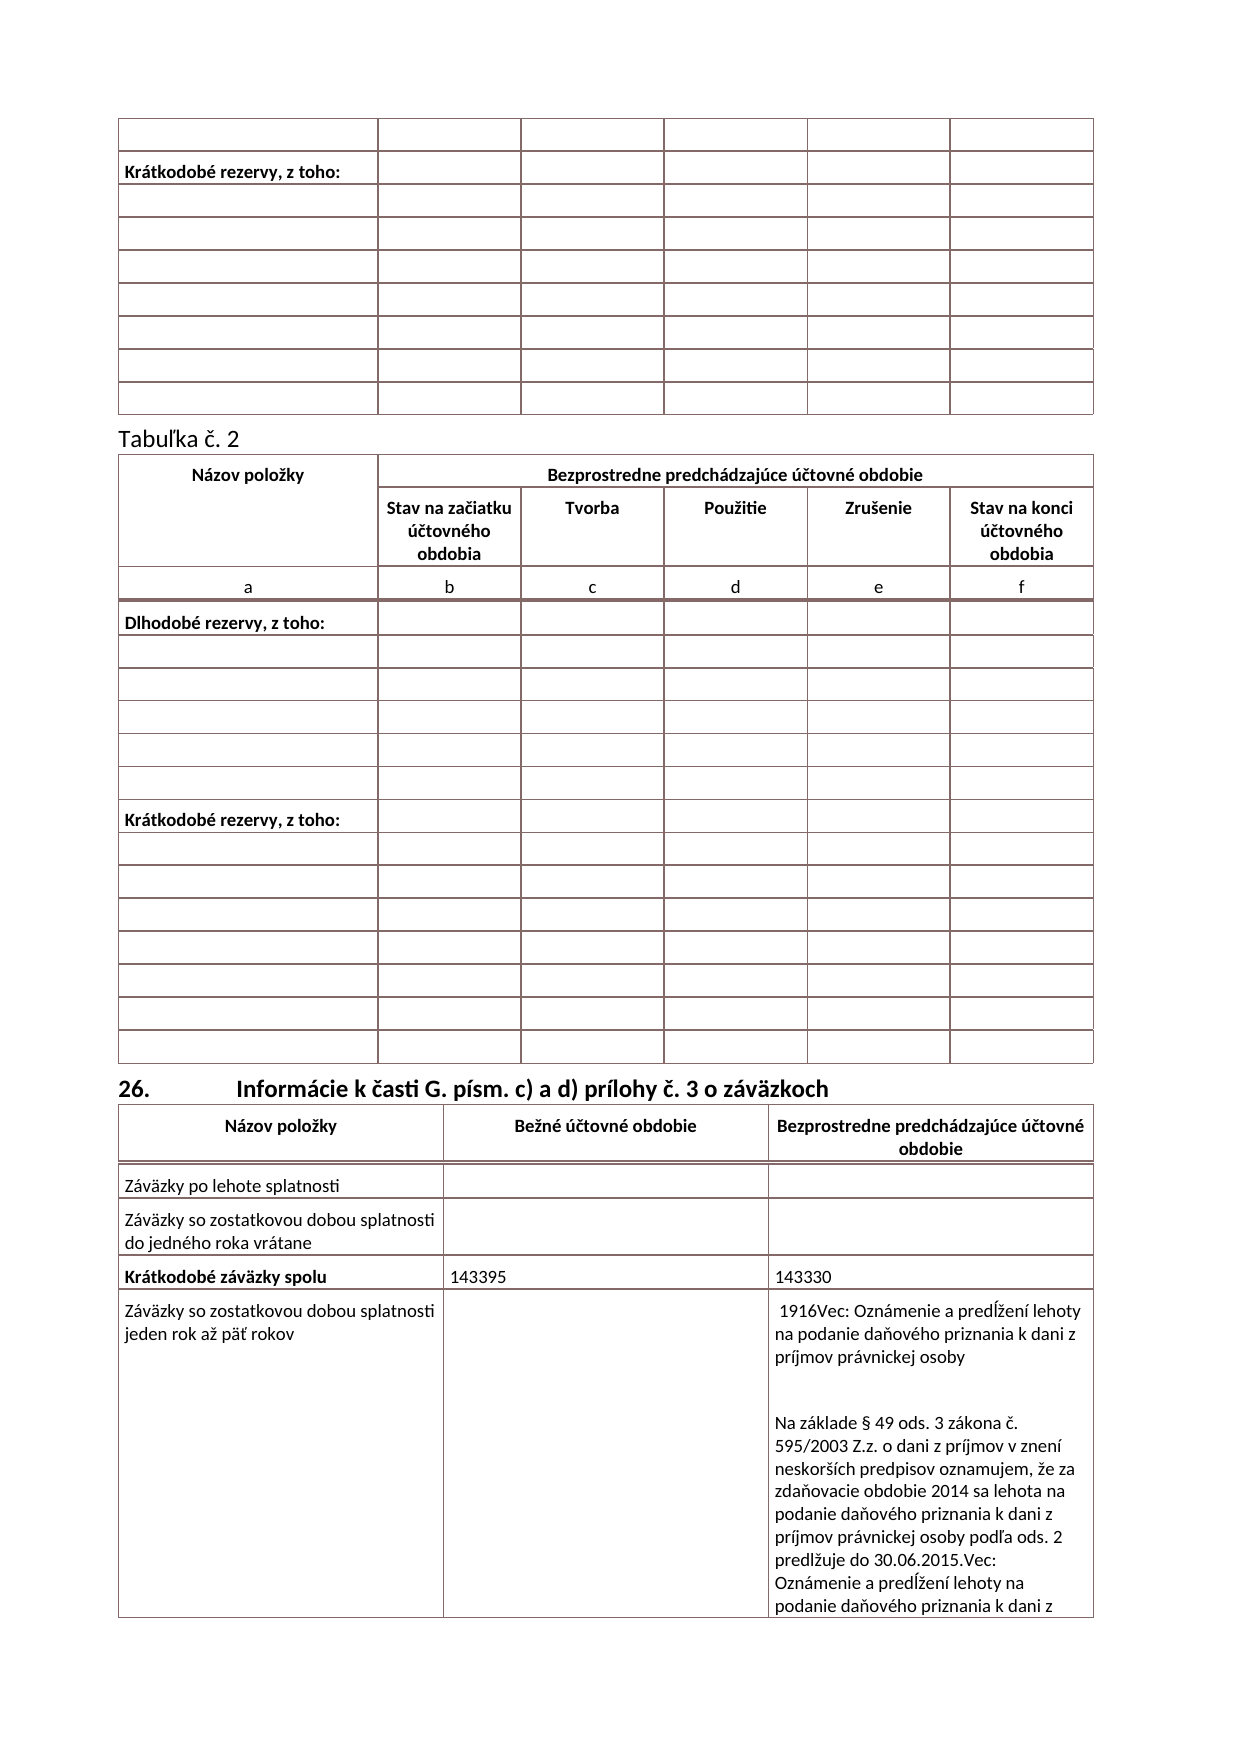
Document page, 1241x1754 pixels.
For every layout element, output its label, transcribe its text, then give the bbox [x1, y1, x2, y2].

table_cell [522, 152, 663, 183]
table_cell [808, 284, 949, 315]
table_cell [119, 350, 377, 381]
table_cell [951, 218, 1093, 249]
text 26. Informácie k časti G. písm. c) a d) prílohy č. 3 o záväzkoch [118, 1073, 1122, 1104]
table_cell [951, 602, 1093, 634]
table_cell [665, 669, 807, 700]
table_cell [522, 350, 663, 381]
table_cell [665, 185, 807, 216]
table_cell [665, 1031, 807, 1063]
table_cell [379, 899, 520, 930]
table_cell [808, 383, 949, 414]
table_cell [951, 284, 1093, 315]
table_cell [119, 833, 377, 864]
table_cell [379, 185, 520, 216]
table_cell [665, 701, 807, 733]
table_cell [379, 669, 520, 700]
table_cell [951, 734, 1093, 766]
table_cell [444, 1199, 768, 1254]
table_cell [119, 218, 377, 249]
table_cell [808, 833, 949, 864]
table_cell [951, 669, 1093, 700]
table_cell [951, 636, 1093, 667]
table_cell [665, 383, 807, 414]
text Tabuľka č. 2 [118, 423, 1122, 454]
table_cell Použitie [665, 488, 807, 565]
table_cell [379, 350, 520, 381]
table_cell [951, 119, 1093, 150]
table_cell [119, 317, 377, 348]
table_cell [379, 932, 520, 963]
table_cell [808, 800, 949, 832]
table_cell [808, 152, 949, 183]
table_cell [522, 218, 663, 249]
table_cell Záväzky po lehote splatnosti [119, 1165, 443, 1197]
table_cell [119, 669, 377, 700]
table_cell [665, 899, 807, 930]
table_cell a [119, 567, 377, 598]
table_header Bezprostredne predchádzajúce účtovné obdobie [769, 1105, 1093, 1160]
table_cell [665, 284, 807, 315]
table_cell [119, 998, 377, 1029]
table_cell [119, 383, 377, 414]
table_cell [808, 119, 949, 150]
table_cell [808, 998, 949, 1029]
table_cell [522, 251, 663, 282]
table_cell [119, 284, 377, 315]
table_header Názov položky [119, 455, 377, 566]
table_cell [808, 734, 949, 766]
table_cell [665, 218, 807, 249]
table_cell [379, 767, 520, 799]
table_cell [119, 899, 377, 930]
table_cell [119, 251, 377, 282]
table_cell [665, 833, 807, 864]
table_cell Záväzky so zostatkovou dobou splatnosti jeden rok až päť rokov [119, 1290, 443, 1617]
table_cell [951, 383, 1093, 414]
table_cell [808, 1031, 949, 1063]
table_cell [951, 899, 1093, 930]
table_cell [379, 119, 520, 150]
table_cell Krátkodobé rezervy, z toho: [119, 800, 377, 832]
table_cell [808, 669, 949, 700]
table_cell [522, 866, 663, 897]
table_cell [522, 383, 663, 414]
table_cell [379, 152, 520, 183]
table_cell [665, 251, 807, 282]
table_cell [951, 833, 1093, 864]
table_cell [808, 602, 949, 634]
table_cell [808, 350, 949, 381]
table_cell [522, 767, 663, 799]
table_cell [379, 218, 520, 249]
table_cell e [808, 567, 949, 598]
table_cell [119, 119, 377, 150]
table_cell [522, 899, 663, 930]
table_cell [951, 866, 1093, 897]
table_cell [665, 636, 807, 667]
table_cell [769, 1165, 1093, 1197]
table_cell [522, 284, 663, 315]
table_cell [808, 218, 949, 249]
table_header Bežné účtovné obdobie [444, 1105, 768, 1160]
table_cell [951, 317, 1093, 348]
table_cell [808, 701, 949, 733]
table_cell Dlhodobé rezervy, z toho: [119, 602, 377, 634]
table_cell d [665, 567, 807, 598]
table_cell [951, 767, 1093, 799]
table_cell [379, 734, 520, 766]
table_cell [379, 965, 520, 996]
table_cell [379, 284, 520, 315]
table_cell [665, 998, 807, 1029]
table_cell [808, 866, 949, 897]
table_cell [665, 602, 807, 634]
table_cell Stav na konci účtovného obdobia [951, 488, 1093, 565]
table_cell [379, 998, 520, 1029]
table_cell [808, 965, 949, 996]
table_cell [522, 701, 663, 733]
table_cell 143395 [444, 1256, 768, 1288]
table_cell [951, 251, 1093, 282]
table_cell [119, 1031, 377, 1063]
table_cell [665, 119, 807, 150]
table_cell [665, 800, 807, 832]
table_cell [808, 899, 949, 930]
table_cell [522, 998, 663, 1029]
table_cell [522, 800, 663, 832]
table_cell [665, 152, 807, 183]
table_cell [808, 636, 949, 667]
table_cell [951, 932, 1093, 963]
table_cell [951, 701, 1093, 733]
table_cell [808, 317, 949, 348]
table_cell [951, 152, 1093, 183]
table_cell [379, 636, 520, 667]
table_cell [951, 965, 1093, 996]
table_cell [119, 701, 377, 733]
table_cell [379, 317, 520, 348]
table_cell Krátkodobé rezervy, z toho: [119, 152, 377, 183]
table_cell [522, 1031, 663, 1063]
table_cell [379, 251, 520, 282]
table_cell Krátkodobé záväzky spolu [119, 1256, 443, 1288]
table_cell [808, 932, 949, 963]
table_cell [119, 866, 377, 897]
table_cell [808, 251, 949, 282]
table_cell [522, 185, 663, 216]
table_cell [665, 932, 807, 963]
table_cell [665, 734, 807, 766]
table_cell [665, 866, 807, 897]
table_cell Záväzky so zostatkovou dobou splatnosti do jedného roka vrátane [119, 1199, 443, 1254]
table_cell b [379, 567, 520, 598]
table_cell Tvorba [522, 488, 663, 565]
table_cell [808, 185, 949, 216]
table_cell [119, 734, 377, 766]
table_cell [522, 119, 663, 150]
table_cell [522, 965, 663, 996]
table_cell Stav na začiatku účtovného obdobia [379, 488, 520, 565]
table_cell 143330 [769, 1256, 1093, 1288]
table_cell [379, 1031, 520, 1063]
table_cell [769, 1199, 1093, 1254]
table_cell [379, 800, 520, 832]
table_cell [444, 1165, 768, 1197]
table_cell [665, 965, 807, 996]
table_cell [665, 350, 807, 381]
table_cell [119, 767, 377, 799]
table_cell c [522, 567, 663, 598]
table_cell [379, 866, 520, 897]
table_cell [522, 833, 663, 864]
table_cell [119, 932, 377, 963]
table_cell f [951, 567, 1093, 598]
table_cell [522, 669, 663, 700]
table_cell [379, 602, 520, 634]
table_cell [951, 800, 1093, 832]
table_header Názov položky [119, 1105, 443, 1160]
table_cell [522, 602, 663, 634]
table_cell [522, 932, 663, 963]
table_cell [119, 185, 377, 216]
table_cell [522, 317, 663, 348]
table_cell [665, 767, 807, 799]
table_cell [808, 767, 949, 799]
table_cell [951, 1031, 1093, 1063]
table_cell [951, 185, 1093, 216]
table_cell Zrušenie [808, 488, 949, 565]
table_cell [522, 636, 663, 667]
table_header Bezprostredne predchádzajúce účtovné obdobie [379, 455, 1093, 486]
table_cell [951, 998, 1093, 1029]
table_cell [379, 383, 520, 414]
table_cell [522, 734, 663, 766]
table_cell [665, 317, 807, 348]
table_cell [379, 833, 520, 864]
table_cell [951, 350, 1093, 381]
table_cell [444, 1290, 768, 1617]
table_cell [379, 701, 520, 733]
table_cell [119, 636, 377, 667]
table_cell [119, 965, 377, 996]
table_cell 1916Vec: Oznámenie a predĺžení lehoty na podanie daňového priznania k dani z príjmov právnickej osoby Na základe § 49 ods. 3 zákona č. 595/2003 Z.z. o dani z príjmov v znení neskorších predpisov oznamujem, že za zdaňovacie obdobie 2014 sa lehota na podanie daňového priznania k dani z príjmov právnickej osoby podľa ods. 2 predlžuje do 30.06.2015.Vec: Oznámenie a predĺžení lehoty na podanie daňového priznania k dani z [769, 1290, 1093, 1617]
